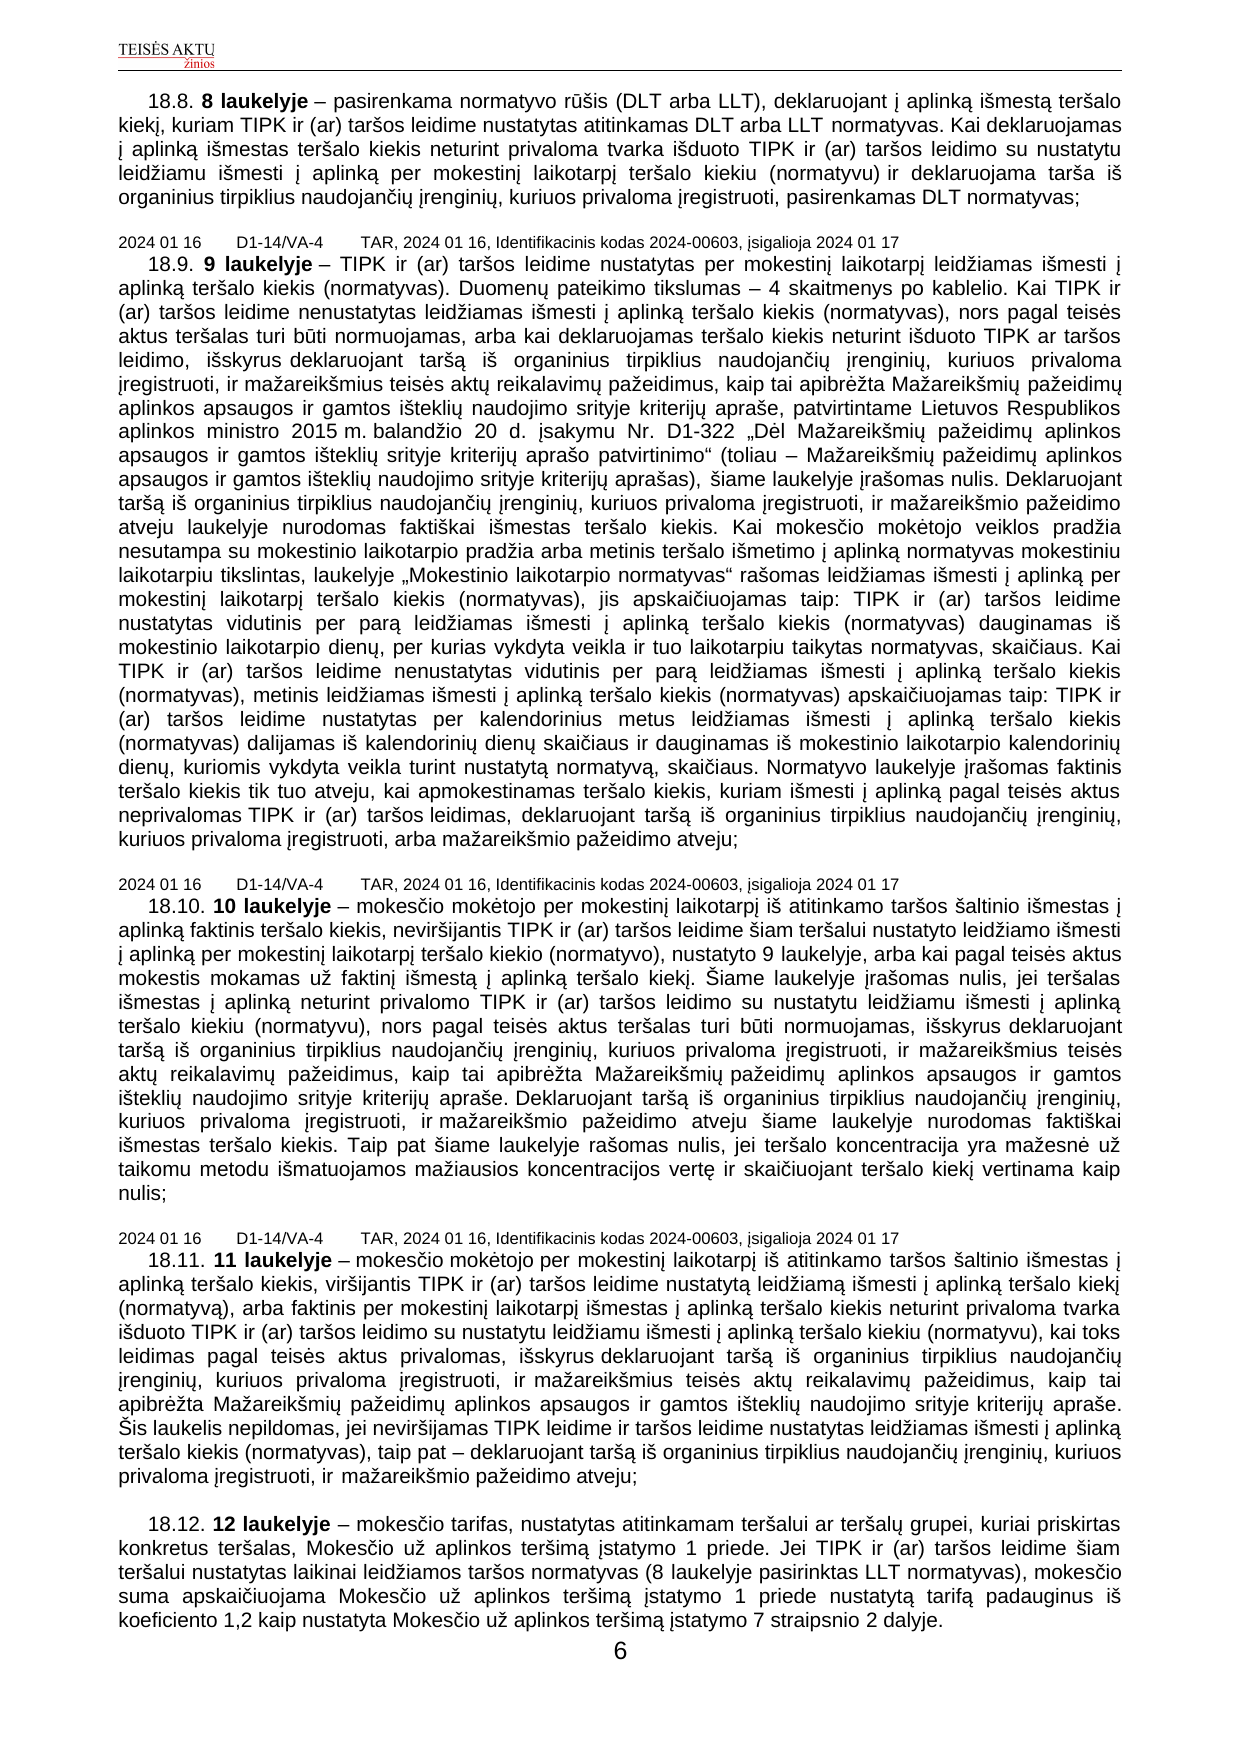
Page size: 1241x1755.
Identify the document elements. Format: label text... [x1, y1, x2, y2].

text 2024 01 16 D1-14/VA-4 TAR, 2024 01 16, Identifikacinis kodas 2024-00603, įsigalioja 2024 01 17 [118, 232, 1122, 252]
text 18.8. 8 laukelyje – pasirenkama normatyvo rūšis (DLT arba LLT), deklaruojant į aplinką išmestą teršalo kiekį, kuriam TIPK ir (ar) taršos leidime nustatytas atitinkamas DLT arba LLT normatyvas. Kai deklaruojamas į aplinką išmestas teršalo kiekis neturint privaloma tvarka išduoto TIPK ir (ar) taršos leidimo su nustatytu leidžiamu išmesti į aplinką per mokestinį laikotarpį teršalo kiekiu (normatyvu) ir deklaruojama tarša iš organinius tirpiklius naudojančių įrenginių, kuriuos privaloma įregistruoti, pasirenkamas DLT normatyvas; [118, 89, 1122, 208]
text 18.9. 9 laukelyje – TIPK ir (ar) taršos leidime nustatytas per mokestinį laikotarpį leidžiamas išmesti į aplinką teršalo kiekis (normatyvas). Duomenų pateikimo tikslumas – 4 skaitmenys po kablelio. Kai TIPK ir (ar) taršos leidime nenustatytas leidžiamas išmesti į aplinką teršalo kiekis (normatyvas), nors pagal teisės aktus teršalas turi būti normuojamas, arba kai deklaruojamas teršalo kiekis neturint išduoto TIPK ar taršos leidimo, išskyrus deklaruojant taršą iš organinius tirpiklius naudojančių įrenginių, kuriuos privaloma įregistruoti, ir mažareikšmius teisės aktų reikalavimų pažeidimus, kaip tai apibrėžta Mažareikšmių pažeidimų aplinkos apsaugos ir gamtos išteklių naudojimo srityje kriterijų apraše, patvirtintame Lietuvos Respublikos aplinkos ministro 2015 m. balandžio 20 d. įsakymu Nr. D1-322 „Dėl Mažareikšmių pažeidimų aplinkos apsaugos ir gamtos išteklių srityje kriterijų aprašo patvirtinimo“ (toliau – Mažareikšmių pažeidimų aplinkos apsaugos ir gamtos išteklių naudojimo srityje kriterijų aprašas), šiame laukelyje įrašomas nulis. Deklaruojant taršą iš organinius tirpiklius naudojančių įrenginių, kuriuos privaloma įregistruoti, ir mažareikšmio pažeidimo atveju laukelyje nurodomas faktiškai išmestas teršalo kiekis. Kai mokesčio mokėtojo veiklos pradžia nesutampa su mokestinio laikotarpio pradžia arba metinis teršalo išmetimo į aplinką normatyvas mokestiniu laikotarpiu tikslintas, laukelyje „Mokestinio laikotarpio normatyvas“ rašomas leidžiamas išmesti į aplinką per mokestinį laikotarpį teršalo kiekis (normatyvas), jis apskaičiuojamas taip: TIPK ir (ar) taršos leidime nustatytas vidutinis per parą leidžiamas išmesti į aplinką teršalo kiekis (normatyvas) dauginamas iš mokestinio laikotarpio dienų, per kurias vykdyta veikla ir tuo laikotarpiu taikytas normatyvas, skaičiaus. Kai TIPK ir (ar) taršos leidime nenustatytas vidutinis per parą leidžiamas išmesti į aplinką teršalo kiekis (normatyvas), metinis leidžiamas išmesti į aplinką teršalo kiekis (normatyvas) apskaičiuojamas taip: TIPK ir (ar) taršos leidime nustatytas per kalendorinius metus leidžiamas išmesti į aplinką teršalo kiekis (normatyvas) dalijamas iš kalendorinių dienų skaičiaus ir dauginamas iš mokestinio laikotarpio kalendorinių dienų, kuriomis vykdyta veikla turint nustatytą normatyvą, skaičiaus. Normatyvo laukelyje įrašomas faktinis teršalo kiekis tik tuo atveju, kai apmokestinamas teršalo kiekis, kuriam išmesti į aplinką pagal teisės aktus neprivalomas TIPK ir (ar) taršos leidimas, deklaruojant taršą iš organinius tirpiklius naudojančių įrenginių, kuriuos privaloma įregistruoti, arba mažareikšmio pažeidimo atveju; [118, 252, 1122, 851]
text 2024 01 16 D1-14/VA-4 TAR, 2024 01 16, Identifikacinis kodas 2024-00603, įsigalioja 2024 01 17 [118, 874, 1122, 894]
text 2024 01 16 D1-14/VA-4 TAR, 2024 01 16, Identifikacinis kodas 2024-00603, įsigalioja 2024 01 17 [118, 1229, 1122, 1248]
text 18.10. 10 laukelyje – mokesčio mokėtojo per mokestinį laikotarpį iš atitinkamo taršos šaltinio išmestas į aplinką faktinis teršalo kiekis, neviršijantis TIPK ir (ar) taršos leidime šiam teršalui nustatyto leidžiamo išmesti į aplinką per mokestinį laikotarpį teršalo kiekio (normatyvo), nustatyto 9 laukelyje, arba kai pagal teisės aktus mokestis mokamas už faktinį išmestą į aplinką teršalo kiekį. Šiame laukelyje įrašomas nulis, jei teršalas išmestas į aplinką neturint privalomo TIPK ir (ar) taršos leidimo su nustatytu leidžiamu išmesti į aplinką teršalo kiekiu (normatyvu), nors pagal teisės aktus teršalas turi būti normuojamas, išskyrus deklaruojant taršą iš organinius tirpiklius naudojančių įrenginių, kuriuos privaloma įregistruoti, ir mažareikšmius teisės aktų reikalavimų pažeidimus, kaip tai apibrėžta Mažareikšmių pažeidimų aplinkos apsaugos ir gamtos išteklių naudojimo srityje kriterijų apraše. Deklaruojant taršą iš organinius tirpiklius naudojančių įrenginių, kuriuos privaloma įregistruoti, ir mažareikšmio pažeidimo atveju šiame laukelyje nurodomas faktiškai išmestas teršalo kiekis. Taip pat šiame laukelyje rašomas nulis, jei teršalo koncentracija yra mažesnė už taikomu metodu išmatuojamos mažiausios koncentracijos vertę ir skaičiuojant teršalo kiekį vertinama kaip nulis; [118, 894, 1122, 1205]
text 18.11. 11 laukelyje – mokesčio mokėtojo per mokestinį laikotarpį iš atitinkamo taršos šaltinio išmestas į aplinką teršalo kiekis, viršijantis TIPK ir (ar) taršos leidime nustatytą leidžiamą išmesti į aplinką teršalo kiekį (normatyvą), arba faktinis per mokestinį laikotarpį išmestas į aplinką teršalo kiekis neturint privaloma tvarka išduoto TIPK ir (ar) taršos leidimo su nustatytu leidžiamu išmesti į aplinką teršalo kiekiu (normatyvu), kai toks leidimas pagal teisės aktus privalomas, išskyrus deklaruojant taršą iš organinius tirpiklius naudojančių įrenginių, kuriuos privaloma įregistruoti, ir mažareikšmius teisės aktų reikalavimų pažeidimus, kaip tai apibrėžta Mažareikšmių pažeidimų aplinkos apsaugos ir gamtos išteklių naudojimo srityje kriterijų apraše. Šis laukelis nepildomas, jei neviršijamas TIPK leidime ir taršos leidime nustatytas leidžiamas išmesti į aplinką teršalo kiekis (normatyvas), taip pat – deklaruojant taršą iš organinius tirpiklius naudojančių įrenginių, kuriuos privaloma įregistruoti, ir mažareikšmio pažeidimo atveju; [118, 1248, 1122, 1488]
text 18.12. 12 laukelyje – mokesčio tarifas, nustatytas atitinkamam teršalui ar teršalų grupei, kuriai priskirtas konkretus teršalas, Mokesčio už aplinkos teršimą įstatymo 1 priede. Jei TIPK ir (ar) taršos leidime šiam teršalui nustatytas laikinai leidžiamos taršos normatyvas (8 laukelyje pasirinktas LLT normatyvas), mokesčio suma apskaičiuojama Mokesčio už aplinkos teršimą įstatymo 1 priede nustatytą tarifą padauginus iš koeficiento 1,2 kaip nustatyta Mokesčio už aplinkos teršimą įstatymo 7 straipsnio 2 dalyje. [118, 1512, 1122, 1632]
